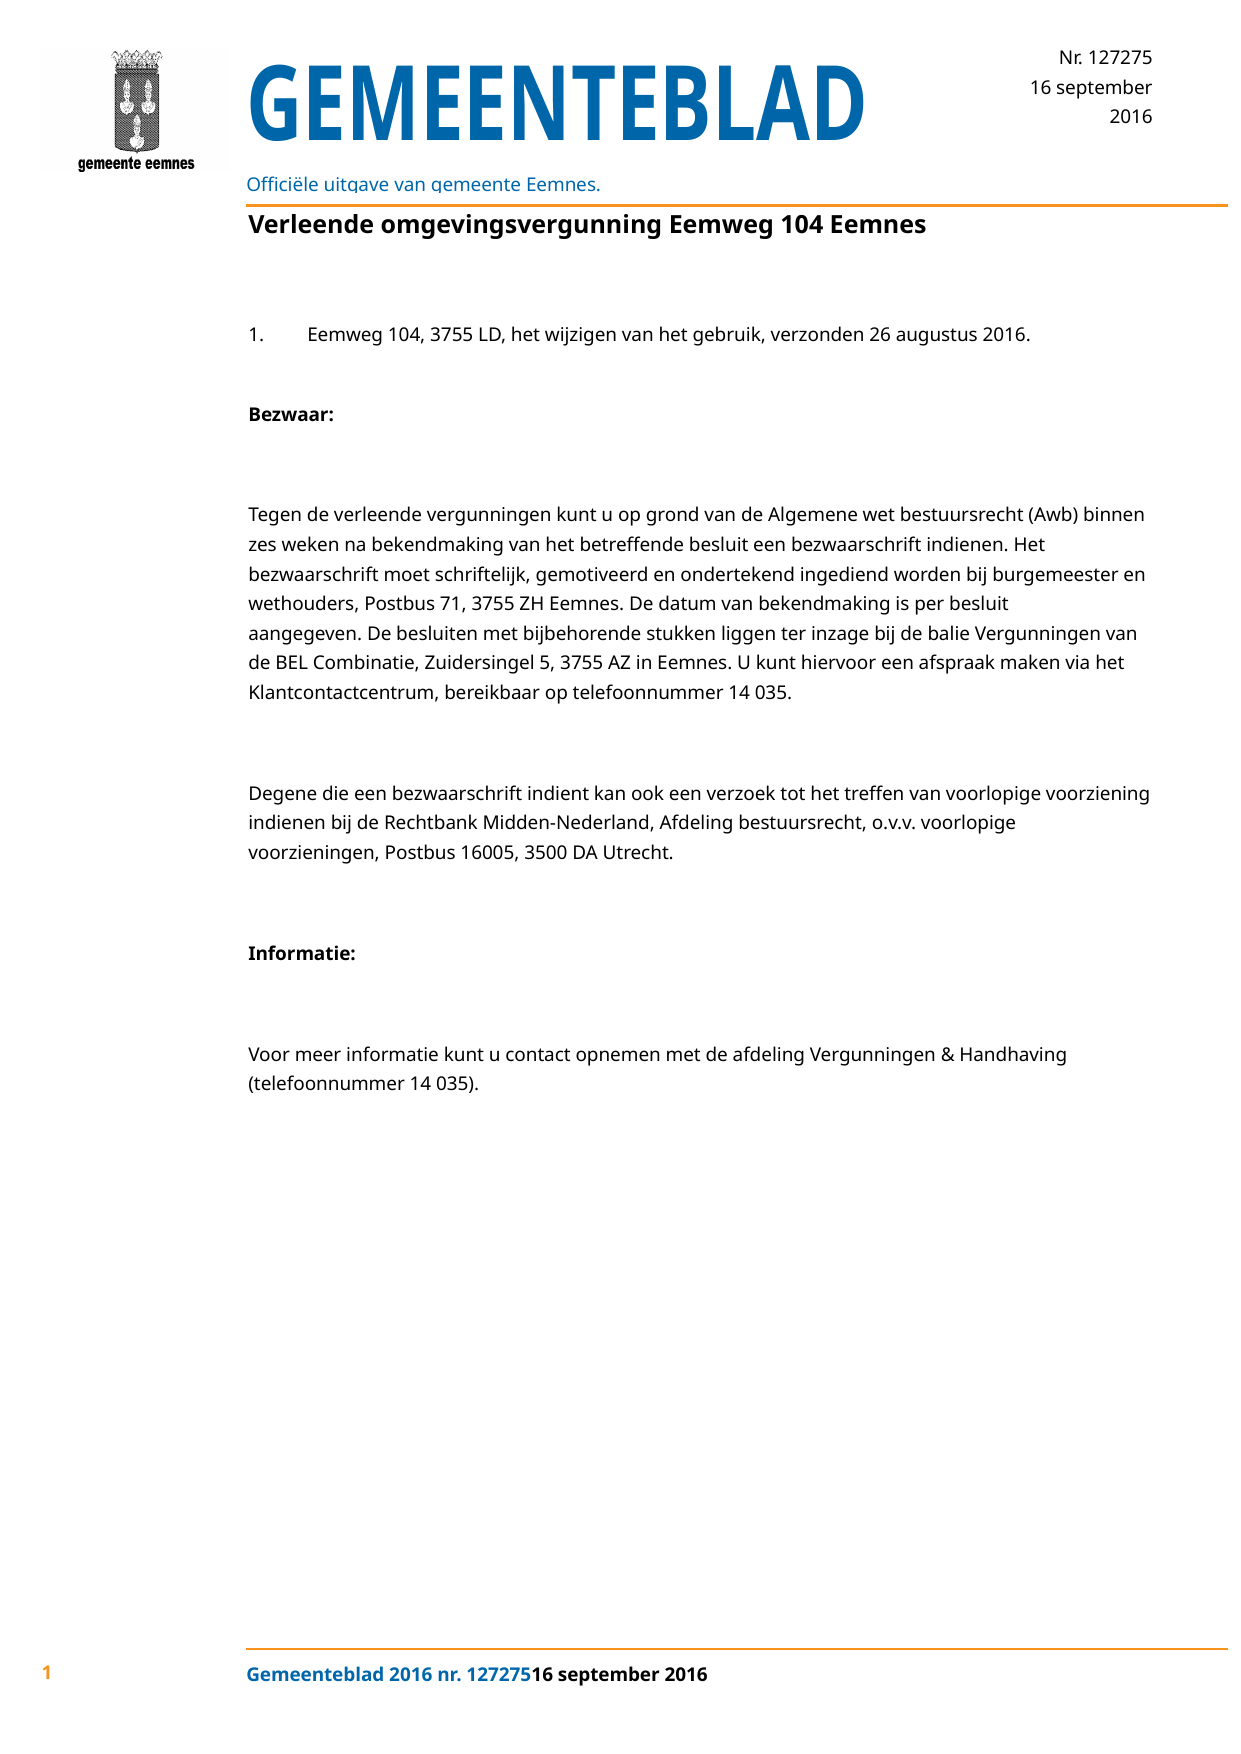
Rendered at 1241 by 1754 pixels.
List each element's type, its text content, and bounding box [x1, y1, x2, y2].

text Voor meer informatie kunt u contact opnemen met de afdeling Vergunningen & Handhaving (telefoonnummer 14 035). [248, 1041, 1152, 1096]
text Degene die een bezwaarschrift indient kan ook een verzoek tot het treffen van voorlopige voorziening indienen bij de Rechtbank Midden-Nederland, Afdeling bestuursrecht, o.v.v. voorlopige voorzieningen, Postbus 16005, 3500 DA Utrecht. [248, 780, 1152, 865]
picture [41, 47, 231, 172]
list Eemweg 104, 3755 LD, het wijzigen van het gebruik, verzonden 26 augustus 2016. [248, 321, 1152, 346]
text Verleende omgevingsvergunning Eemweg 104 Eemnes [248, 207, 1152, 241]
text Tegen de verleende vergunningen kunt u op grond van de Algemene wet bestuursrecht (Awb) binnen zes weken na bekendmaking van het betreffende besluit een bezwaarschrift indienen. Het bezwaarschrift moet schriftelijk, gemotiveerd en ondertekend ingediend worden bij burgemeester en wethouders, Postbus 71, 3755 ZH Eemnes. De datum van bekendmaking is per besluit aangegeven. De besluiten met bijbehorende stukken liggen ter inzage bij de balie Vergunningen van de BEL Combinatie, Zuidersingel 5, 3755 AZ in Eemnes. U kunt hiervoor een afspraak maken via het Klantcontactcentrum, bereikbaar op telefoonnummer 14 035. [248, 502, 1152, 705]
text Informatie: [248, 940, 1152, 966]
text Bezwaar: [248, 401, 1152, 426]
